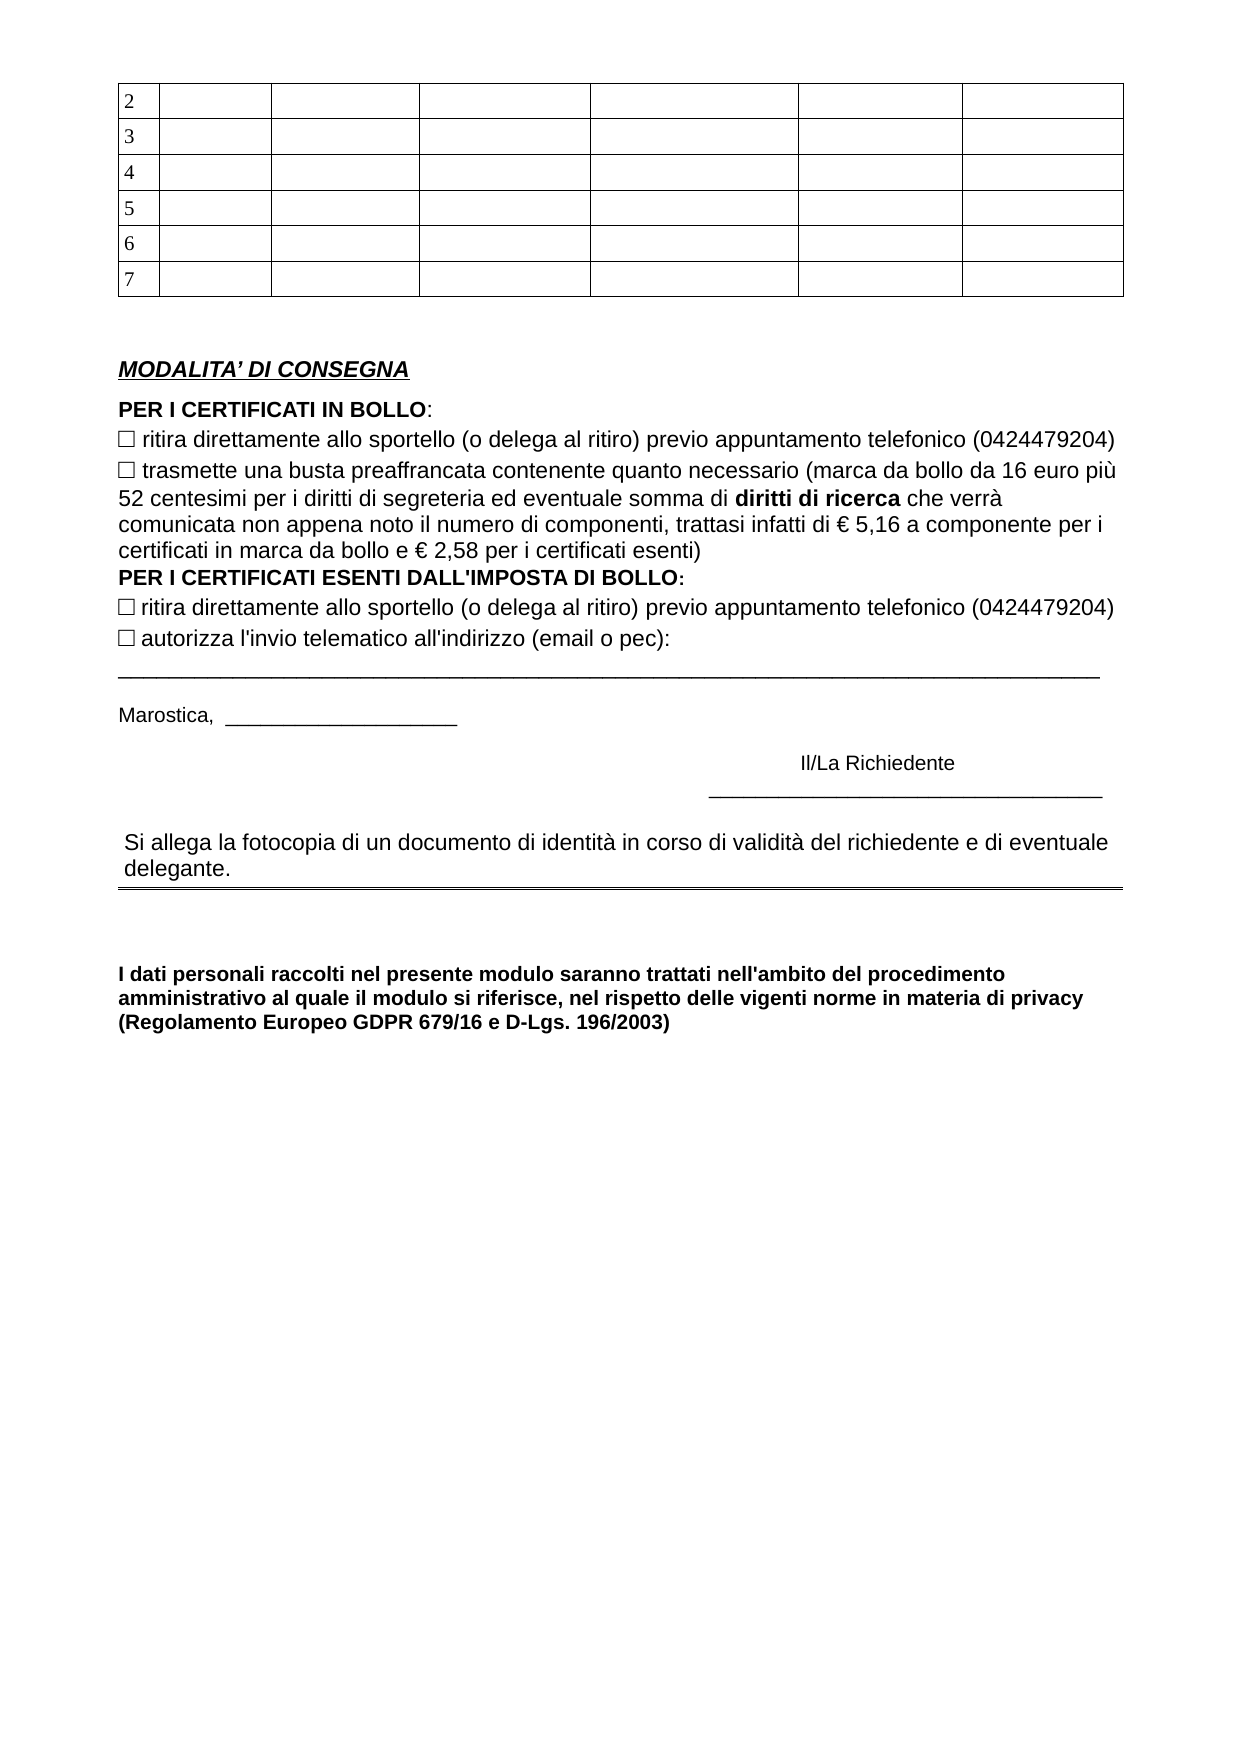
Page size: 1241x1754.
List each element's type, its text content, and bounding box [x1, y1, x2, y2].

table_cell [963, 119, 1123, 154]
table_cell [963, 191, 1123, 225]
table_cell [799, 119, 962, 154]
text __________________________________ [118, 775, 1111, 799]
table_cell [591, 84, 798, 118]
subtitle □ ritira direttamente allo sportello (o delega al ritiro) previo appuntamento telefonico (0424479204) [118, 422, 1123, 453]
table_cell 4 [119, 155, 159, 189]
table_cell [272, 84, 419, 118]
table_cell [963, 262, 1123, 296]
table_cell [799, 84, 962, 118]
table_cell [420, 119, 590, 154]
table_cell [963, 155, 1123, 189]
subtitle □ trasmette una busta preaffrancata contenente quanto necessario (marca da bollo da 16 euro più 52 centesimi per i diritti di segreteria ed eventuale somma di diritti di ricerca che verrà comunicata non appena noto il numero di componenti, trattasi infatti di € 5,16 a componente per i certificati in marca da bollo e € 2,58 per i certificati esenti) [118, 453, 1123, 564]
table_cell [272, 119, 419, 154]
table_cell [799, 155, 962, 189]
table_cell [272, 226, 419, 261]
table_cell [591, 191, 798, 225]
table_cell [799, 226, 962, 261]
table_cell [963, 226, 1123, 261]
table_cell [420, 84, 590, 118]
table_cell [963, 84, 1123, 118]
table_cell [272, 191, 419, 225]
text I dati personali raccolti nel presente modulo saranno trattati nell'ambito del procedimento amministrativo al quale il modulo si riferisce, nel rispetto delle vigenti norme in materia di privacy (Regolamento Europeo GDPR 679/16 e D-Lgs. 196/2003) [118, 962, 1111, 1034]
table_cell 3 [119, 119, 159, 154]
table_cell [420, 191, 590, 225]
table_cell [420, 226, 590, 261]
table_header Si allega la fotocopia di un documento di identità in corso di validità del richiedente e di eventuale delegante. [118, 823, 1123, 887]
table_cell [160, 262, 271, 296]
subtitle □ autorizza l'invio telematico all'indirizzo (email o pec): _____________________________________________________________________________ [118, 621, 1123, 679]
table_cell 6 [119, 226, 159, 261]
subtitle □ ritira direttamente allo sportello (o delega al ritiro) previo appuntamento telefonico (0424479204) [118, 590, 1123, 621]
subtitle PER I CERTIFICATI ESENTI DALL'IMPOSTA DI BOLLO: [118, 564, 1123, 590]
table_cell 7 [119, 262, 159, 296]
table_cell [272, 155, 419, 189]
table_cell 2 [119, 84, 159, 118]
table_cell 5 [119, 191, 159, 225]
table_cell [799, 191, 962, 225]
table_cell [591, 155, 798, 189]
table_cell [420, 262, 590, 296]
table_cell [591, 262, 798, 296]
text Marostica, ____________________ [118, 703, 975, 727]
text Il/La Richiedente [118, 751, 975, 775]
table_cell [420, 155, 590, 189]
table_cell [591, 119, 798, 154]
subtitle PER I CERTIFICATI IN BOLLO: [118, 396, 1123, 422]
table_cell [799, 262, 962, 296]
table_cell [272, 262, 419, 296]
subtitle MODALITA’ DI CONSEGNA [118, 356, 1138, 383]
table_cell [160, 119, 271, 154]
table_cell [160, 84, 271, 118]
table_cell [160, 226, 271, 261]
table_cell [591, 226, 798, 261]
table_cell [160, 191, 271, 225]
table_cell [160, 155, 271, 189]
